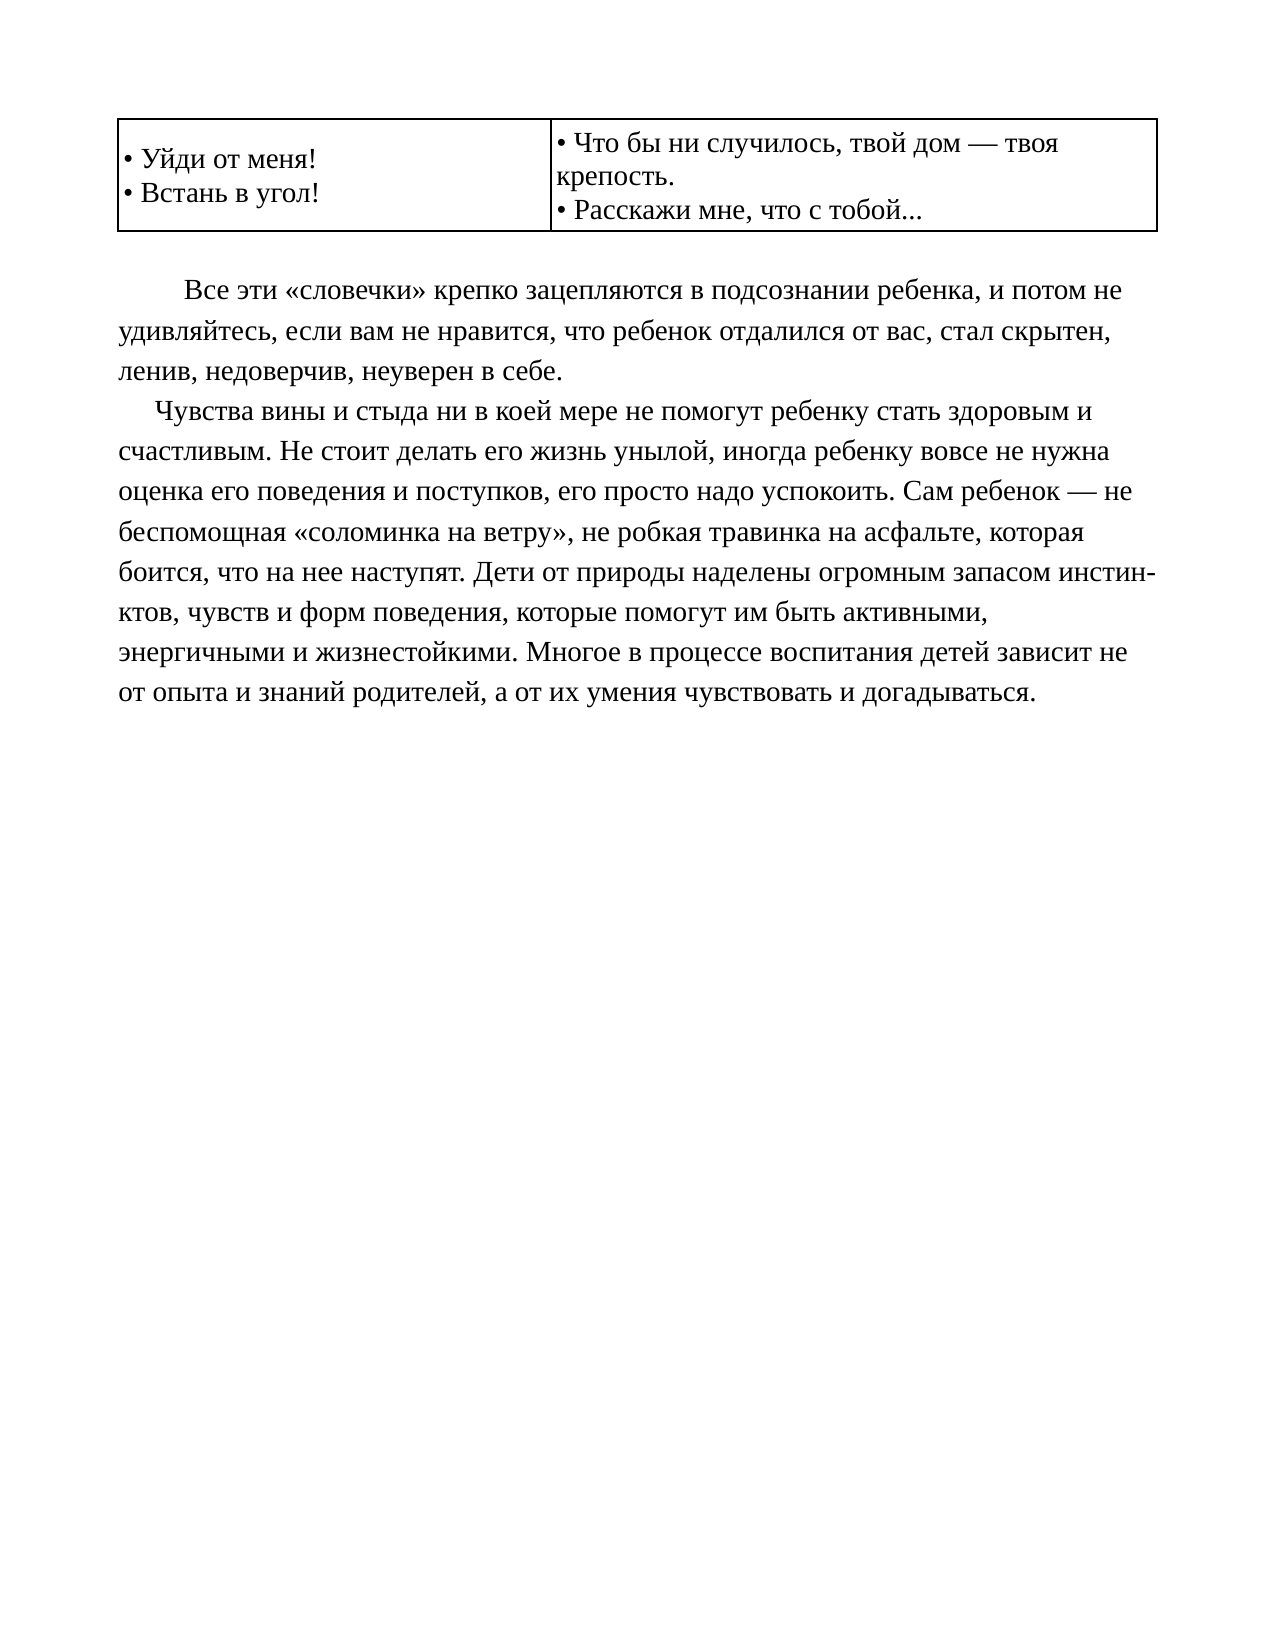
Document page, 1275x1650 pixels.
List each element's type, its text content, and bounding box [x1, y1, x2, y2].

text Все эти «словечки» крепко зацепляются в подсознании ребенка, и потом не удивляйтесь, если вам не нравится, что ребенок отдалился от вас, стал скрытен, ленив, недоверчив, неуверен в себе. Чувства вины и стыда ни в коей мере не помогут ребенку стать здоровым и счастливым. Не стоит делать его жизнь унылой, иногда ребенку вовсе не нужна оценка его поведения и поступков, его просто надо успокоить. Сам ребенок — не беспомощная «соломинка на ветру», не робкая травинка на асфальте, которая боится, что на нее наступят. Дети от природы наделены огромным запасом инстин- ктов, чувств и форм поведения, которые помогут им быть активными, энергичными и жизнестойкими. Многое в процессе воспитания детей зависит не от опыта и знаний родителей, а от их умения чувствовать и догадываться. [118, 232, 1157, 708]
table_header • Что бы ни случилось, твой дом — твоя крепость. • Расскажи мне, что с тобой... [552, 120, 1156, 230]
table_header • Уйди от меня! • Встань в угол! [119, 120, 550, 230]
